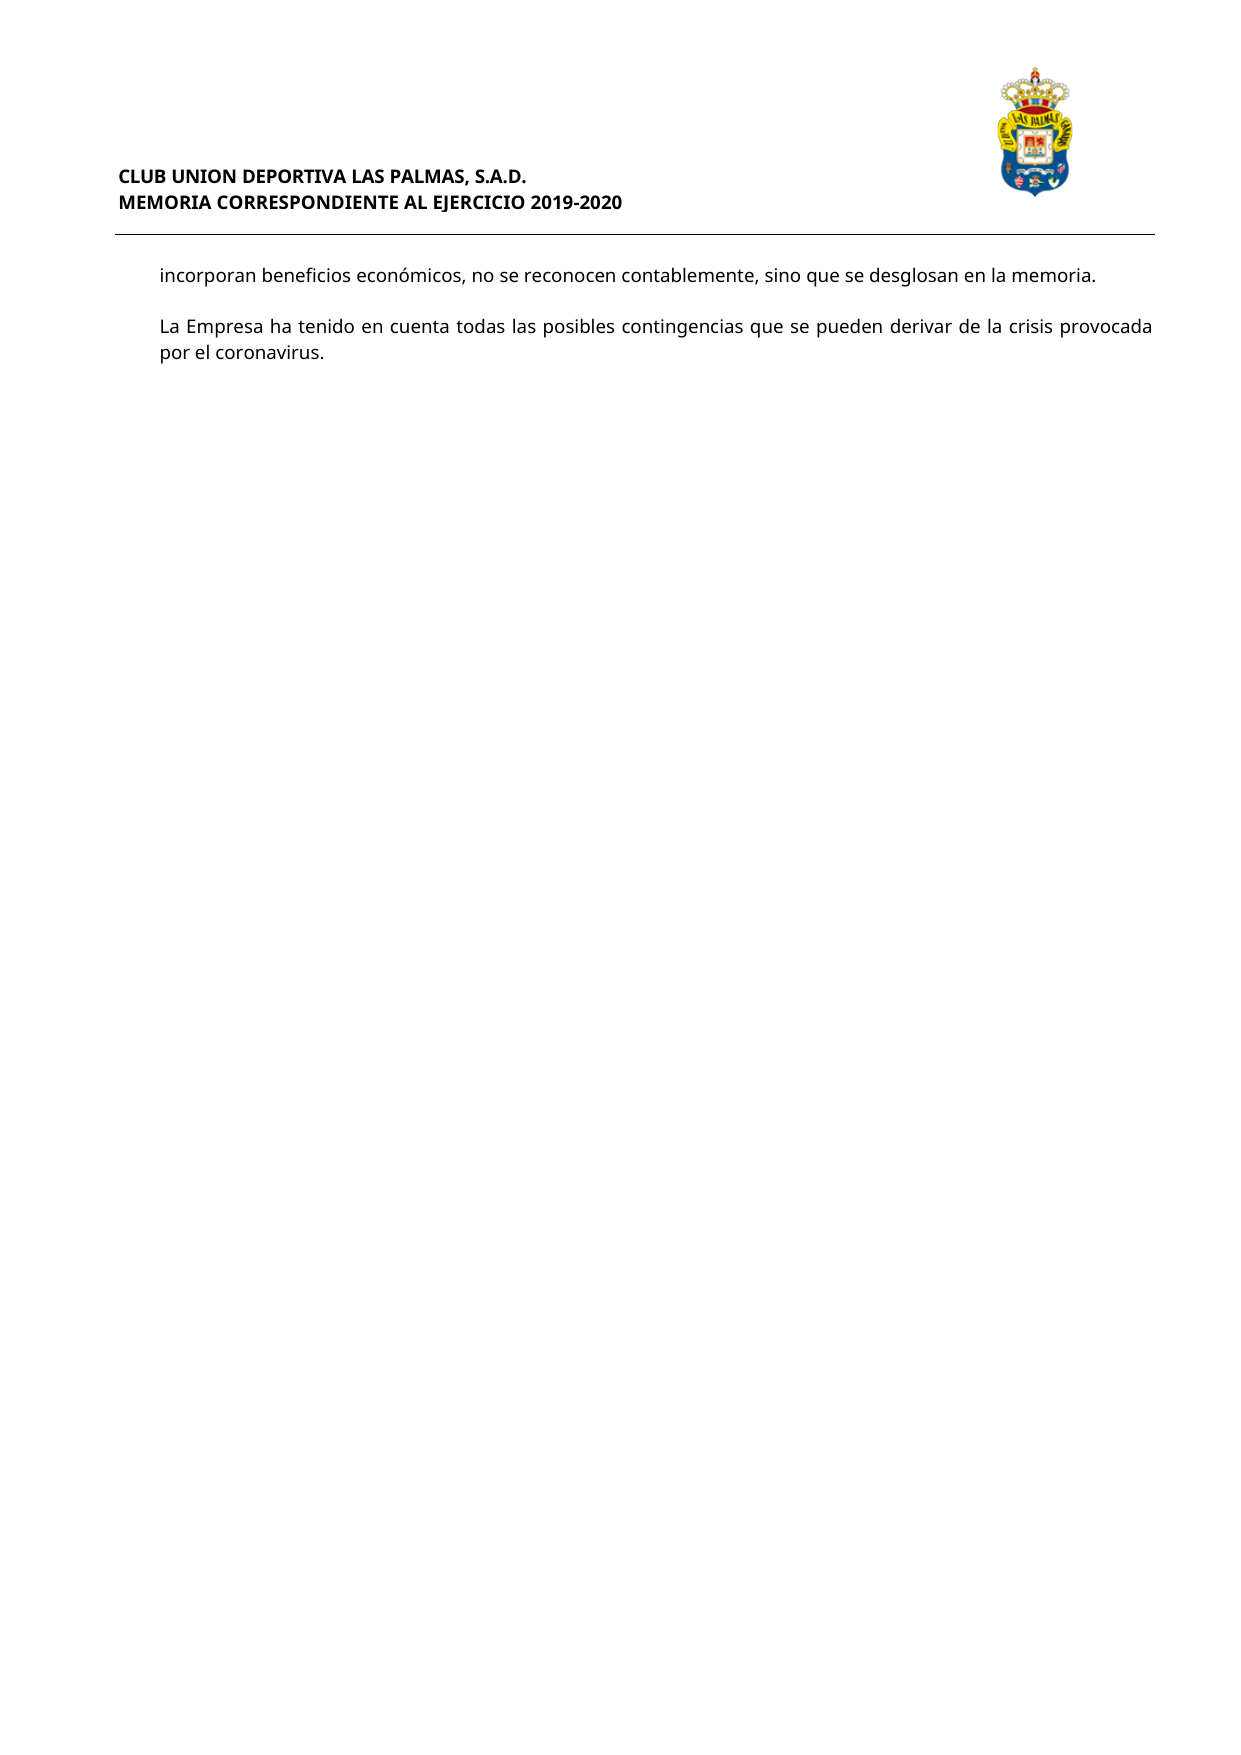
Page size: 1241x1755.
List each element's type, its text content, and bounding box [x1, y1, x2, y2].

text incorporan beneficios económicos, no se reconocen contablemente, sino que se desglosan en la memoria. [159, 263, 1155, 288]
text La Empresa ha tenido en cuenta todas las posibles contingencias que se pueden derivar de la crisis provocada por el coronavirus. [159, 314, 1155, 365]
